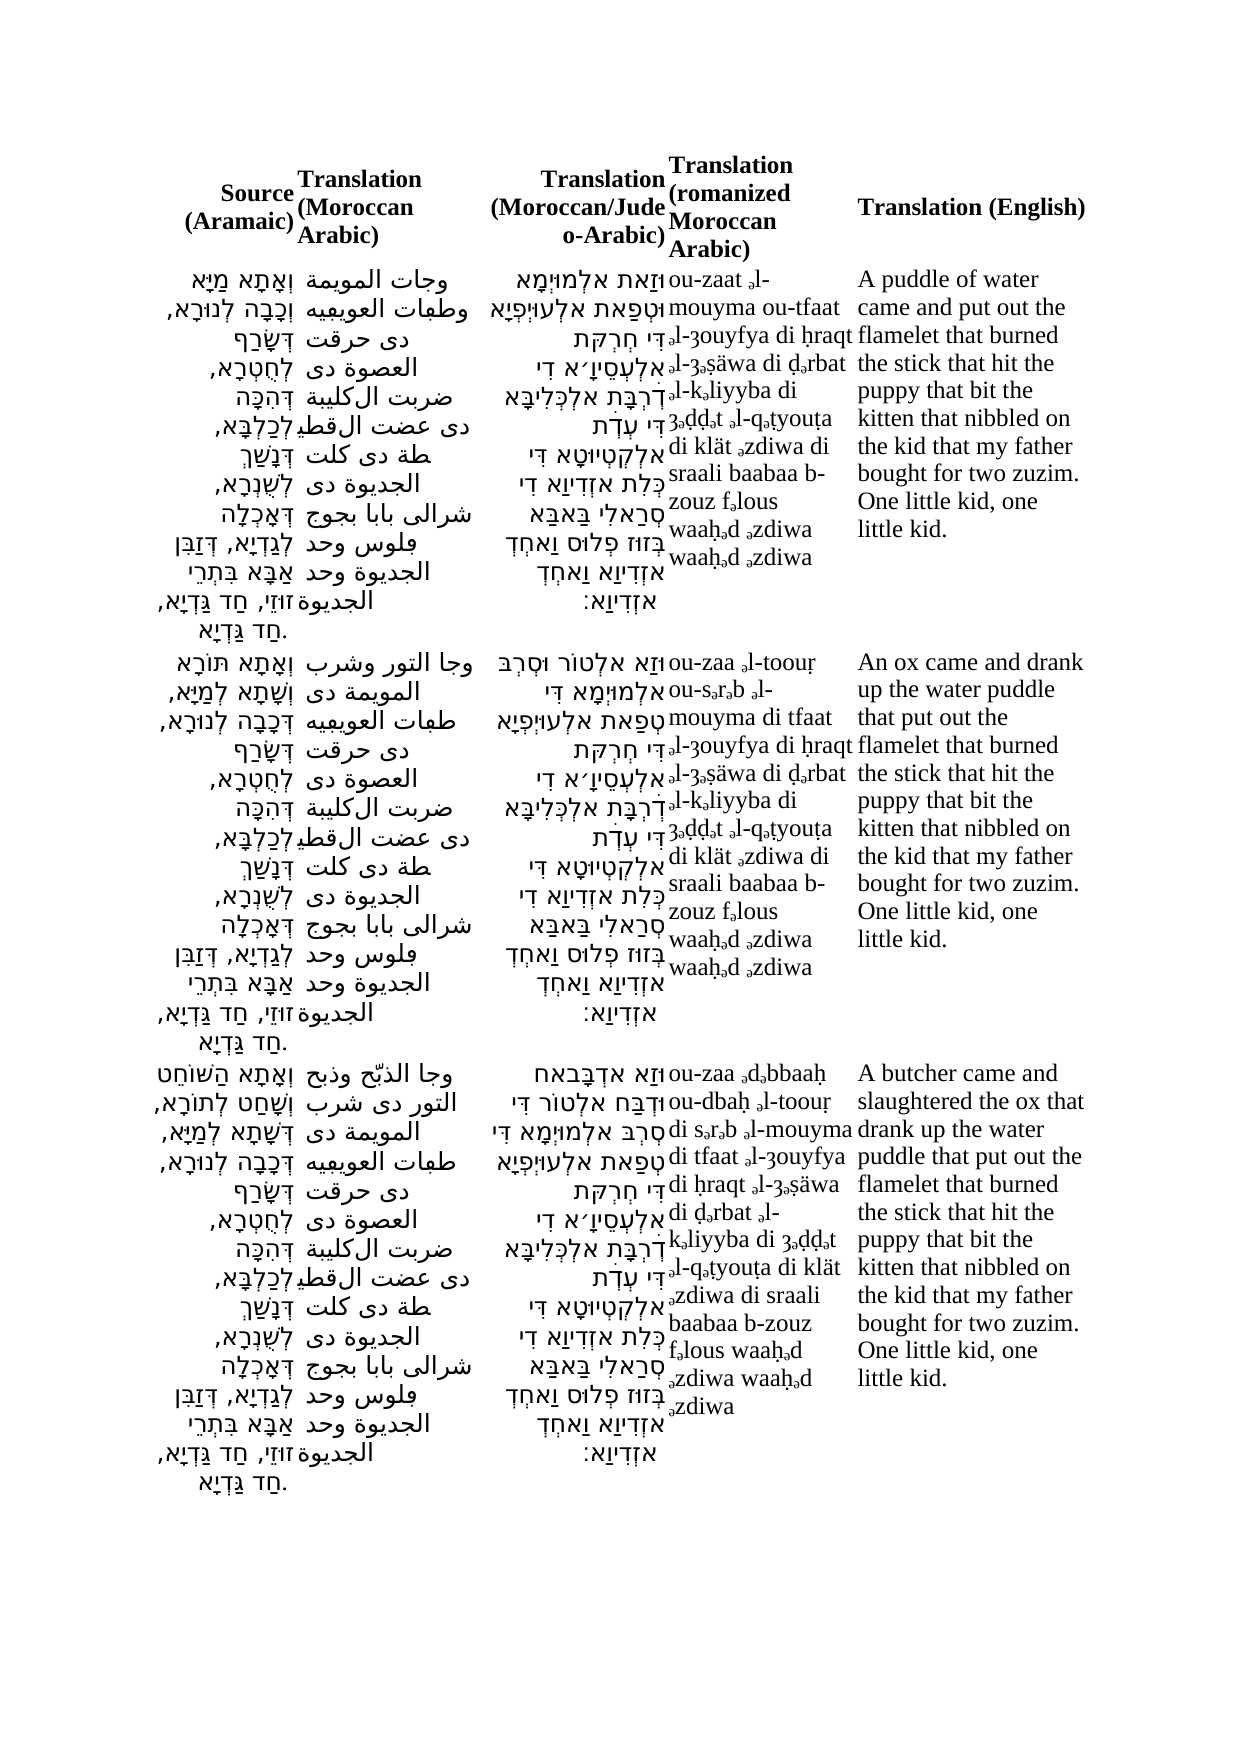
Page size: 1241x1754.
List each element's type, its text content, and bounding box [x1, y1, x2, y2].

table_cell A butcher came and slaughtered the ox that drank up the water puddle that put out the flamelet that burned the stick that hit the puppy that bit the kitten that nibbled on the kid that my father bought for two zuzim. One little kid, one little kid. [856, 1058, 1090, 1498]
table_header Source (Aramaic) [150, 150, 295, 264]
table_header Translation (Moroccan Arabic) [295, 150, 481, 264]
table_cell A puddle of water came and put out the flamelet that burned the stick that hit the puppy that bit the kitten that nibbled on the kid that my father bought for two zuzim. One little kid, one little kid. [856, 264, 1090, 646]
table_cell ou-zaa ₔl-toouṛ ou-sₔrₔb ₔl-mouyma di tfaat ₔl-ȝouyfya di ḥraqt ₔl-ȝₔṣäwa di ḍₔrbat ₔl-kₔliyyba di ȝₔḍḍₔt ₔl-qₔṭyouṭa di klät ₔzdiwa di sraali baabaa b-zouz fₔlous waaḥₔd ₔzdiwa waaḥₔd ₔzdiwa [667, 646, 856, 1058]
table_cell ou-zaa ₔdₔbbaaḥ ou-dbaḥ ₔl-toouṛ di sₔrₔb ₔl-mouyma di tfaat ₔl-ȝouyfya di ḥraqt ₔl-ȝₔṣäwa di ḍₔrbat ₔl-kₔliyyba di ȝₔḍḍₔt ₔl-qₔṭyouṭa di klät ₔzdiwa di sraali baabaa b-zouz fₔlous waaḥₔd ₔzdiwa waaḥₔd ₔzdiwa [667, 1058, 856, 1498]
table_cell وجات المويمة وطڢات العويڢيه دی حرقت العصوة دی ضربت ال⁧کليبة دی عضت ال⁧قطيطة⁩ دی کلت⁩ الجديوة دی شرالی بابا بجوج ڢلوس وحد الجديوة وحد الجديوة [295, 264, 481, 646]
table_cell ou-zaat ₔl-mouyma ou-tfaat ₔl-ȝouyfya di ḥraqt ₔl-ȝₔṣäwa di ḍₔrbat ₔl-kₔliyyba di ȝₔḍḍₔt ₔl-qₔṭyouṭa di klät ₔzdiwa di sraali baabaa b-zouz fₔlous waaḥₔd ₔzdiwa waaḥₔd ₔzdiwa [667, 264, 856, 646]
table_cell وجا الذبّح وذبح التور دی شرب المويمة دی طڢات العويڢيه دی حرقت العصوة دی ضربت ال⁧کليبة دی عضت ال⁧قطيطة⁩ دی کلت⁩ الجديوة دی شرالی بابا بجوج ڢلوس وحد الجديوة وحد الجديوة [295, 1058, 481, 1498]
table_cell וְאָתָא תּוֹרָא וְשָׁתָא לְמַיָּא, דְּכָבָה לְנוּרָא, דְּשָׂרַף לְחֻטְרָא, דְּהִכָּה לְכַלְבָּא, דְּנָשַׁךְ לְשֻׁנְרָא, דְּאָכְלָה לְגַדְיָא, דְּזַבִּן אַבָּא בִּתְרֵי זוּזֵי, חַד גַּדְיָא, חַד גַּדְיָא. [150, 646, 295, 1058]
table_cell וּזַא אלְטוֹר וּסְרְבּ אלְמוּיְמָא דִּי טְפַאת אלְעוּיְפְיָא דִּי חְרְקּת אלְעְסֵיוָ׳א דִי דְׄרְבָּת אלְכְּלִיבָּא דִּי עְדְׄת אלְקְטְיוּטָא דִּי כְּלִת אזְדִיוַא דִי סְרַאלִי בַּאבַּא בְּזוּז פְלוּס וַאחְדְ אזְדִיוַא וַאחְדְ אזְדִיוַא׃ [481, 646, 667, 1058]
table_header Translation (romanized Moroccan Arabic) [667, 150, 856, 264]
table_cell וּזַא אדְבָּבאח וּדְבַּח אלְטוֹר דִּי סְרְבּ אלְמוּיְמָא דִּי טְפַאת אלְעוּיְפְיָא דִּי חְרְקּת אלְעְסֵיוָ׳א דִי דְׄרְבָּת אלְכְּלִיבָּא דִּי עְדְׄת אלְקְטְיוּטָא דִּי כְּלִת אזְדִיוַא דִי סְרַאלִי בַּאבַּא בְּזוּז פְלוּס וַאחְדְ אזְדִיוַא וַאחְדְ אזְדִיוַא׃ [481, 1058, 667, 1498]
table_cell וְאָתָא מַיָּא וְכָבָה לְנוּרָא, דְּשָׂרַף לְחֻטְרָא, דְּהִכָּה לְכַלְבָּא, דְּנָשַׁךְ לְשֻׁנְרָא, דְּאָכְלָה לְגַדְיָא, דְּזַבִּן אַבָּא בִּתְרֵי זוּזֵי, חַד גַּדְיָא, חַד גַּדְיָא. [150, 264, 295, 646]
table_cell וְאָתָא הַשּׁוֹחֵט וְשָׁחַט לְתוֹרָא, דְּשָׁתָא לְמַיָּא, דְּכָבָה לְנוּרָא, דְּשָׂרַף לְחֻטְרָא, דְּהִכָּה לְכַלְבָּא, דְּנָשַׁךְ לְשֻׁנְרָא, דְּאָכְלָה לְגַדְיָא, דְּזַבִּן אַבָּא בִּתְרֵי זוּזֵי, חַד גַּדְיָא, חַד גַּדְיָא. [150, 1058, 295, 1498]
table_header Translation (English) [856, 150, 1090, 264]
table_cell An ox came and drank up the water puddle that put out the flamelet that burned the stick that hit the puppy that bit the kitten that nibbled on the kid that my father bought for two zuzim. One little kid, one little kid. [856, 646, 1090, 1058]
table_cell וּזַאת אלְמוּיְמָא וּטְפַאת אלְעוּיְפְיָא דִּי חְרְקּת אלְעְסֵיוָ׳א דִי דְׄרְבָּת אלְכְּלִיבָּא דִּי עְדְׄת אלְקְטְיוּטָא דִּי כְּלִת אזְדִיוַא דִי סְרַאלִי בַּאבַּא בְּזוּז פְלוּס וַאחְדְ אזְדִיוַא וַאחְדְ אזְדִיוַא׃ [481, 264, 667, 646]
table_cell وجا التور وشرب المويمة دی طڢات العويڢيه دی حرقت العصوة دی ضربت ال⁧کليبة دی عضت ال⁧قطيطة⁩ دی کلت⁩ الجديوة دی شرالی بابا بجوج ڢلوس وحد الجديوة وحد الجديوة [295, 646, 481, 1058]
table_header Translation (Moroccan/Judeo-Arabic) [481, 150, 667, 264]
